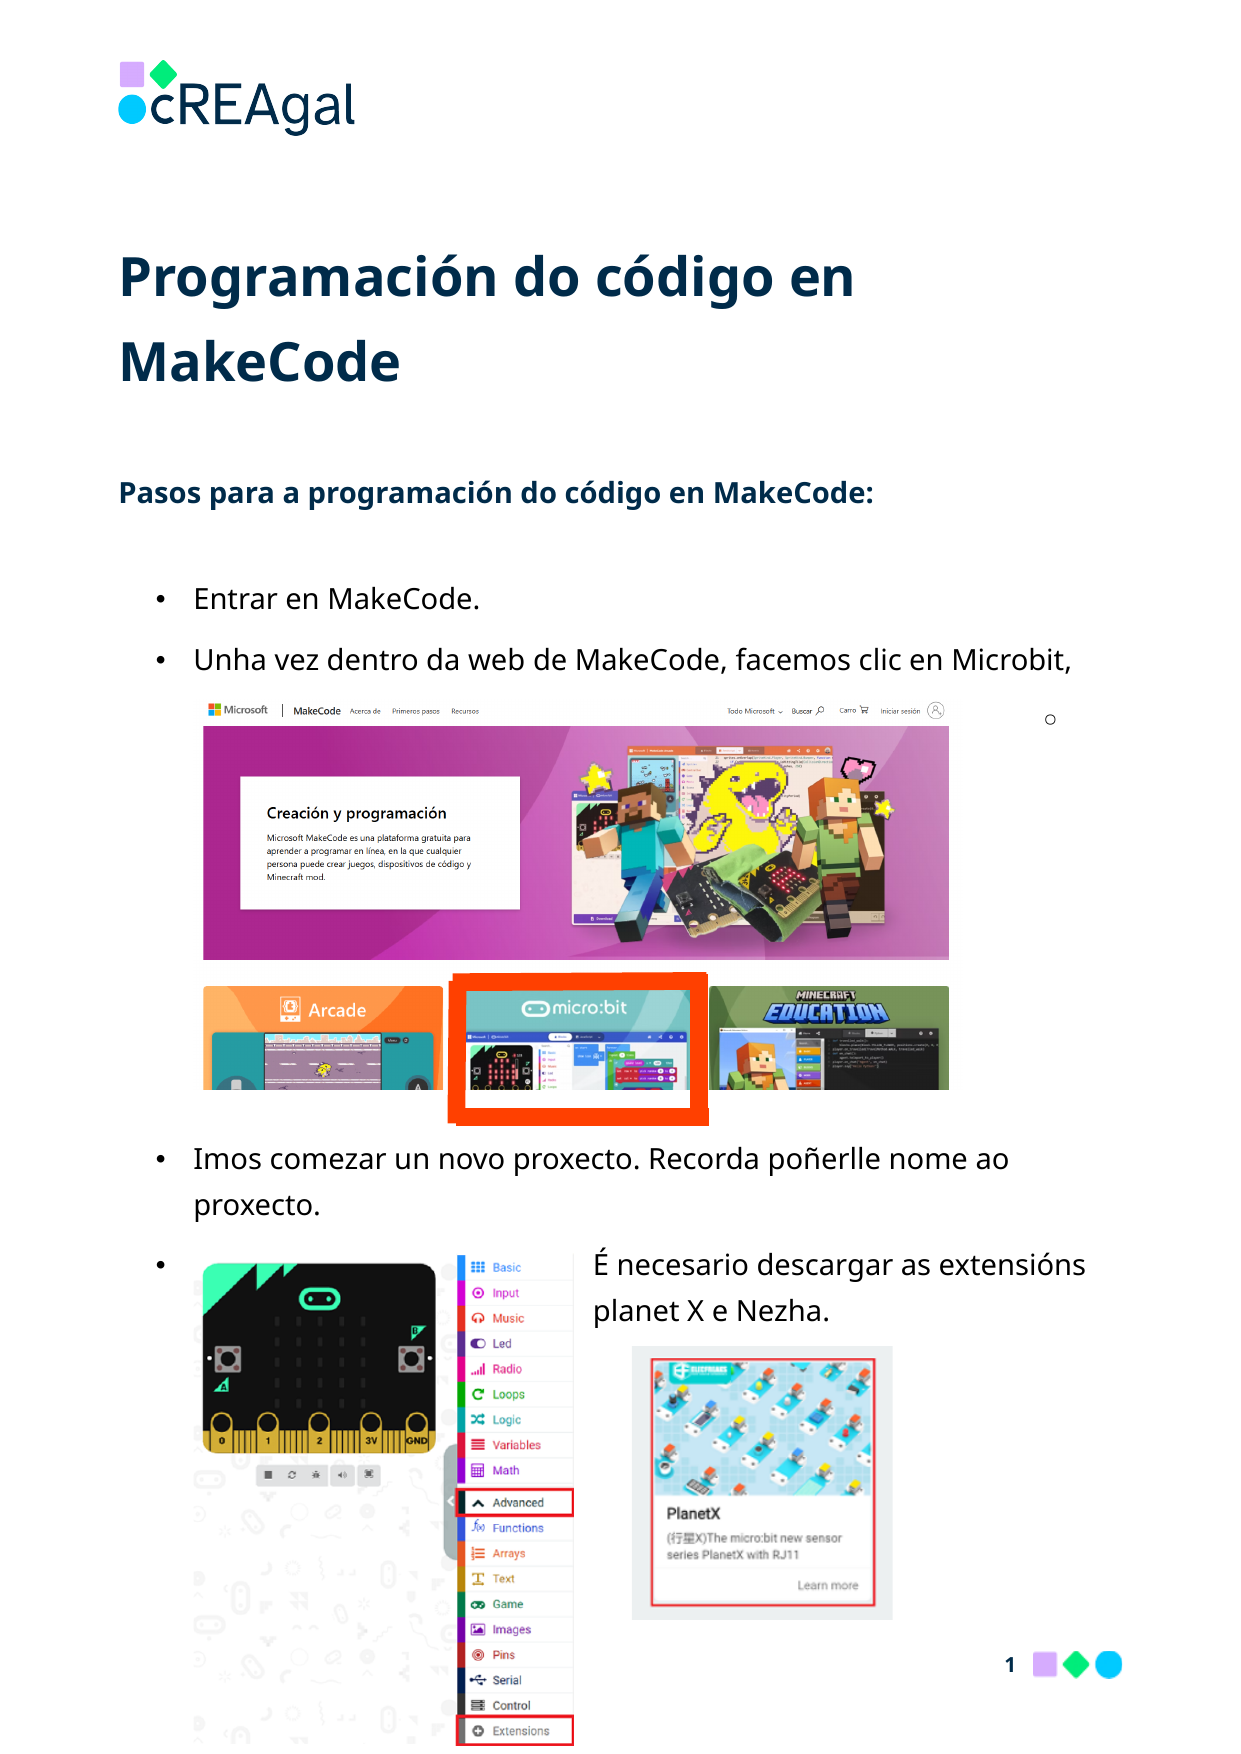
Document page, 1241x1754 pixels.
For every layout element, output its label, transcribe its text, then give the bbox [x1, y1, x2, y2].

picture [118, 60, 355, 136]
list É necesario descargar as extensións planet X e Nezha. [156, 1244, 1122, 1329]
picture [631, 1346, 893, 1620]
picture [193, 1245, 593, 1754]
picture [193, 699, 964, 1090]
list Entrar en MakeCode. [156, 579, 1122, 618]
list Imos comezar un novo proxecto. Recorda poñerlle nome ao proxecto. [156, 1138, 1122, 1223]
subtitle Pasos para a programación do código en MakeCode: [118, 473, 1122, 512]
picture [466, 990, 690, 1090]
list Unha vez dentro da web de MakeCode, facemos clic en Microbit, [156, 639, 1122, 678]
subtitle Programación do código en MakeCode [118, 238, 1122, 397]
picture [1033, 1651, 1123, 1679]
